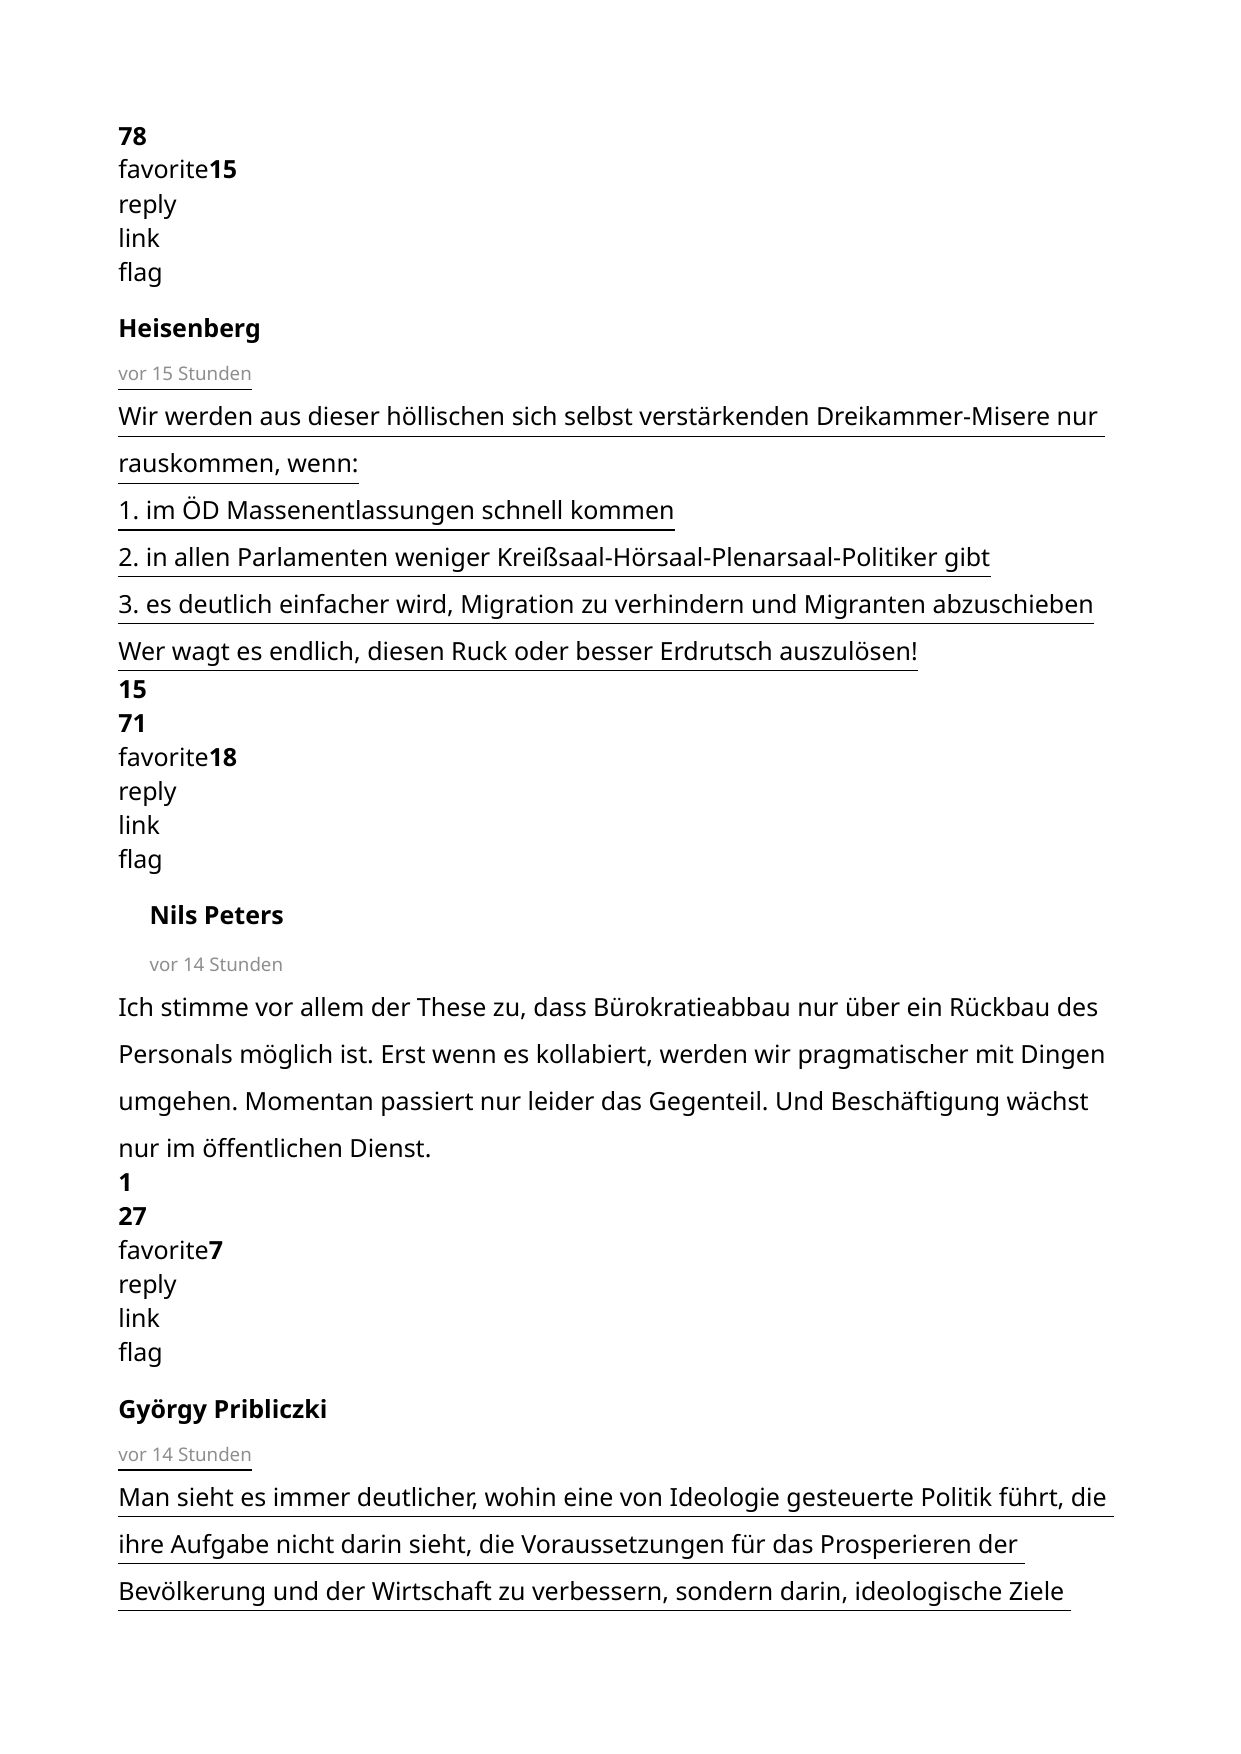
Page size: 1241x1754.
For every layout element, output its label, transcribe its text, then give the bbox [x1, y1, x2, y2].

text link [118, 807, 1122, 842]
text Wir werden aus dieser höllischen sich selbst verstärkenden Dreikammer-Misere nur rauskommen, wenn: 1. im ÖD Massenentlassungen schnell kommen 2. in allen Parlamenten weniger Kreißsaal-Hörsaal-Plenarsaal-Politiker gibt 3. es deutlich einfacher wird, Migration zu verhindern und Migranten abzuschieben Wer wagt es endlich, diesen Ruck oder besser Erdrutsch auszulösen! [118, 390, 1122, 671]
text reply [118, 773, 1122, 807]
text flag [118, 842, 1122, 876]
text 15 [118, 671, 1122, 705]
text vor 14 Stunden [149, 947, 1122, 977]
text 71 [118, 705, 1122, 739]
text flag [118, 254, 1122, 288]
text favorite7 [118, 1233, 1122, 1267]
text Ich stimme vor allem der These zu, dass Bürokratieabbau nur über ein Rückbau des Personals möglich ist. Erst wenn es kollabiert, werden wir pragmatischer mit Dingen umgehen. Momentan passiert nur leider das Gegenteil. Und Beschäftigung wächst nur im öffentlichen Dienst. [118, 977, 1122, 1165]
text Heisenberg [118, 304, 1114, 345]
text 27 [118, 1199, 1122, 1233]
text György Pribliczki [118, 1385, 1114, 1425]
text 1 [118, 1165, 1122, 1199]
text favorite18 [118, 739, 1122, 773]
text link [118, 1301, 1122, 1335]
text vor 15 Stunden [118, 360, 1122, 390]
text vor 14 Stunden [118, 1441, 1122, 1471]
text link [118, 220, 1122, 254]
text reply [118, 186, 1122, 220]
text Man sieht es immer deutlicher, wohin eine von Ideologie gesteuerte Politik führt, die ihre Aufgabe nicht darin sieht, die Voraussetzungen für das Prosperieren der Bevölkerung und der Wirtschaft zu verbessern, sondern darin, ideologische Ziele [118, 1471, 1122, 1611]
text Nils Peters [149, 891, 1114, 932]
text reply [118, 1267, 1122, 1301]
text 78 [118, 118, 1122, 152]
text favorite15 [118, 152, 1122, 186]
text flag [118, 1335, 1122, 1369]
